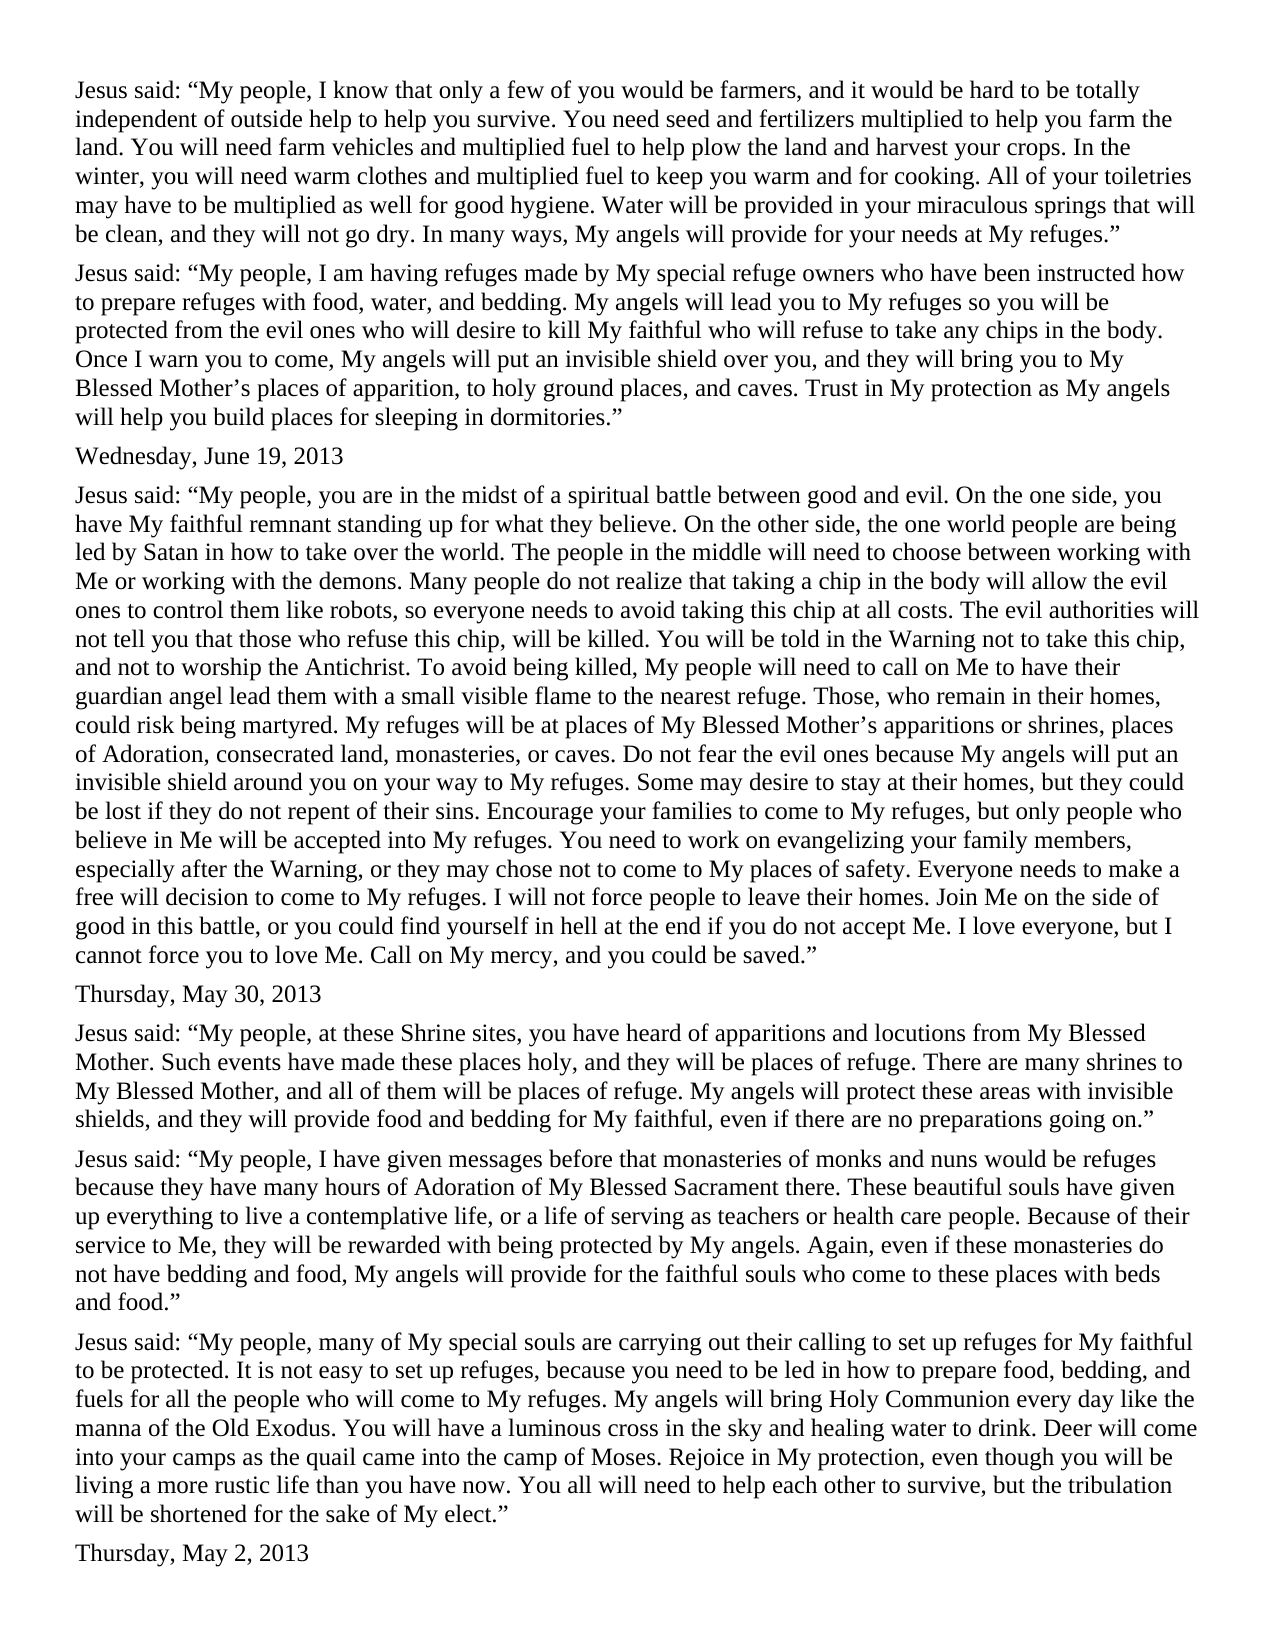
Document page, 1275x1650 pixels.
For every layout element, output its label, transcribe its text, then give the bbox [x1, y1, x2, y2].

text Thursday, May 30, 2013 [75, 979, 1200, 1008]
text Jesus said: “My people, I know that only a few of you would be farmers, and it would be hard to be totally independent of outside help to help you survive. You need seed and fertilizers multiplied to help you farm the land. You will need farm vehicles and multiplied fuel to help plow the land and harvest your crops. In the winter, you will need warm clothes and multiplied fuel to keep you warm and for cooking. All of your toiletries may have to be multiplied as well for good hygiene. Water will be provided in your miraculous springs that will be clean, and they will not go dry. In many ways, My angels will provide for your needs at My refuges.” [75, 75, 1200, 247]
text Jesus said: “My people, at these Shrine sites, you have heard of apparitions and locutions from My Blessed Mother. Such events have made these places holy, and they will be places of refuge. There are many shrines to My Blessed Mother, and all of them will be places of refuge. My angels will protect these areas with invisible shields, and they will provide food and bedding for My faithful, even if there are no preparations going on.” [75, 1018, 1200, 1133]
text Jesus said: “My people, many of My special souls are carrying out their calling to set up refuges for My faithful to be protected. It is not easy to set up refuges, because you need to be led in how to prepare food, bedding, and fuels for all the people who will come to My refuges. My angels will bring Holy Communion every day like the manna of the Old Exodus. You will have a luminous cross in the sky and healing water to drink. Deer will come into your camps as the quail came into the camp of Moses. Rejoice in My protection, even though you will be living a more rustic life than you have now. You all will need to help each other to survive, but the tribulation will be shortened for the sake of My elect.” [75, 1327, 1200, 1528]
text Jesus said: “My people, I have given messages before that monasteries of monks and nuns would be refuges because they have many hours of Adoration of My Blessed Sacrament there. These beautiful souls have given up everything to live a contemplative life, or a life of serving as teachers or health care people. Because of their service to Me, they will be rewarded with being protected by My angels. Again, even if these monasteries do not have bedding and food, My angels will provide for the faithful souls who come to these places with beds and food.” [75, 1144, 1200, 1316]
text Wednesday, June 19, 2013 [75, 441, 1200, 469]
text Jesus said: “My people, I am having refuges made by My special refuge owners who have been instructed how to prepare refuges with food, water, and bedding. My angels will lead you to My refuges so you will be protected from the evil ones who will desire to kill My faithful who will refuse to take any chips in the body. Once I warn you to come, My angels will put an invisible shield over you, and they will bring you to My Blessed Mother’s places of apparition, to holy ground places, and caves. Trust in My protection as My angels will help you build places for sleeping in dormitories.” [75, 258, 1200, 430]
text Thursday, May 2, 2013 [75, 1538, 1200, 1567]
text Jesus said: “My people, you are in the midst of a spiritual battle between good and evil. On the one side, you have My faithful remnant standing up for what they believe. On the other side, the one world people are being led by Satan in how to take over the world. The people in the middle will need to choose between working with Me or working with the demons. Many people do not realize that taking a chip in the body will allow the evil ones to control them like robots, so everyone needs to avoid taking this chip at all costs. The evil authorities will not tell you that those who refuse this chip, will be killed. You will be told in the Warning not to take this chip, and not to worship the Antichrist. To avoid being killed, My people will need to call on Me to have their guardian angel lead them with a small visible flame to the nearest refuge. Those, who remain in their homes, could risk being martyred. My refuges will be at places of My Blessed Mother’s apparitions or shrines, places of Adoration, consecrated land, monasteries, or caves. Do not fear the evil ones because My angels will put an invisible shield around you on your way to My refuges. Some may desire to stay at their homes, but they could be lost if they do not repent of their sins. Encourage your families to come to My refuges, but only people who believe in Me will be accepted into My refuges. You need to work on evangelizing your family members, especially after the Warning, or they may chose not to come to My places of safety. Everyone needs to make a free will decision to come to My refuges. I will not force people to leave their homes. Join Me on the side of good in this battle, or you could find yourself in hell at the end if you do not accept Me. I love everyone, but I cannot force you to love Me. Call on My mercy, and you could be saved.” [75, 480, 1200, 969]
